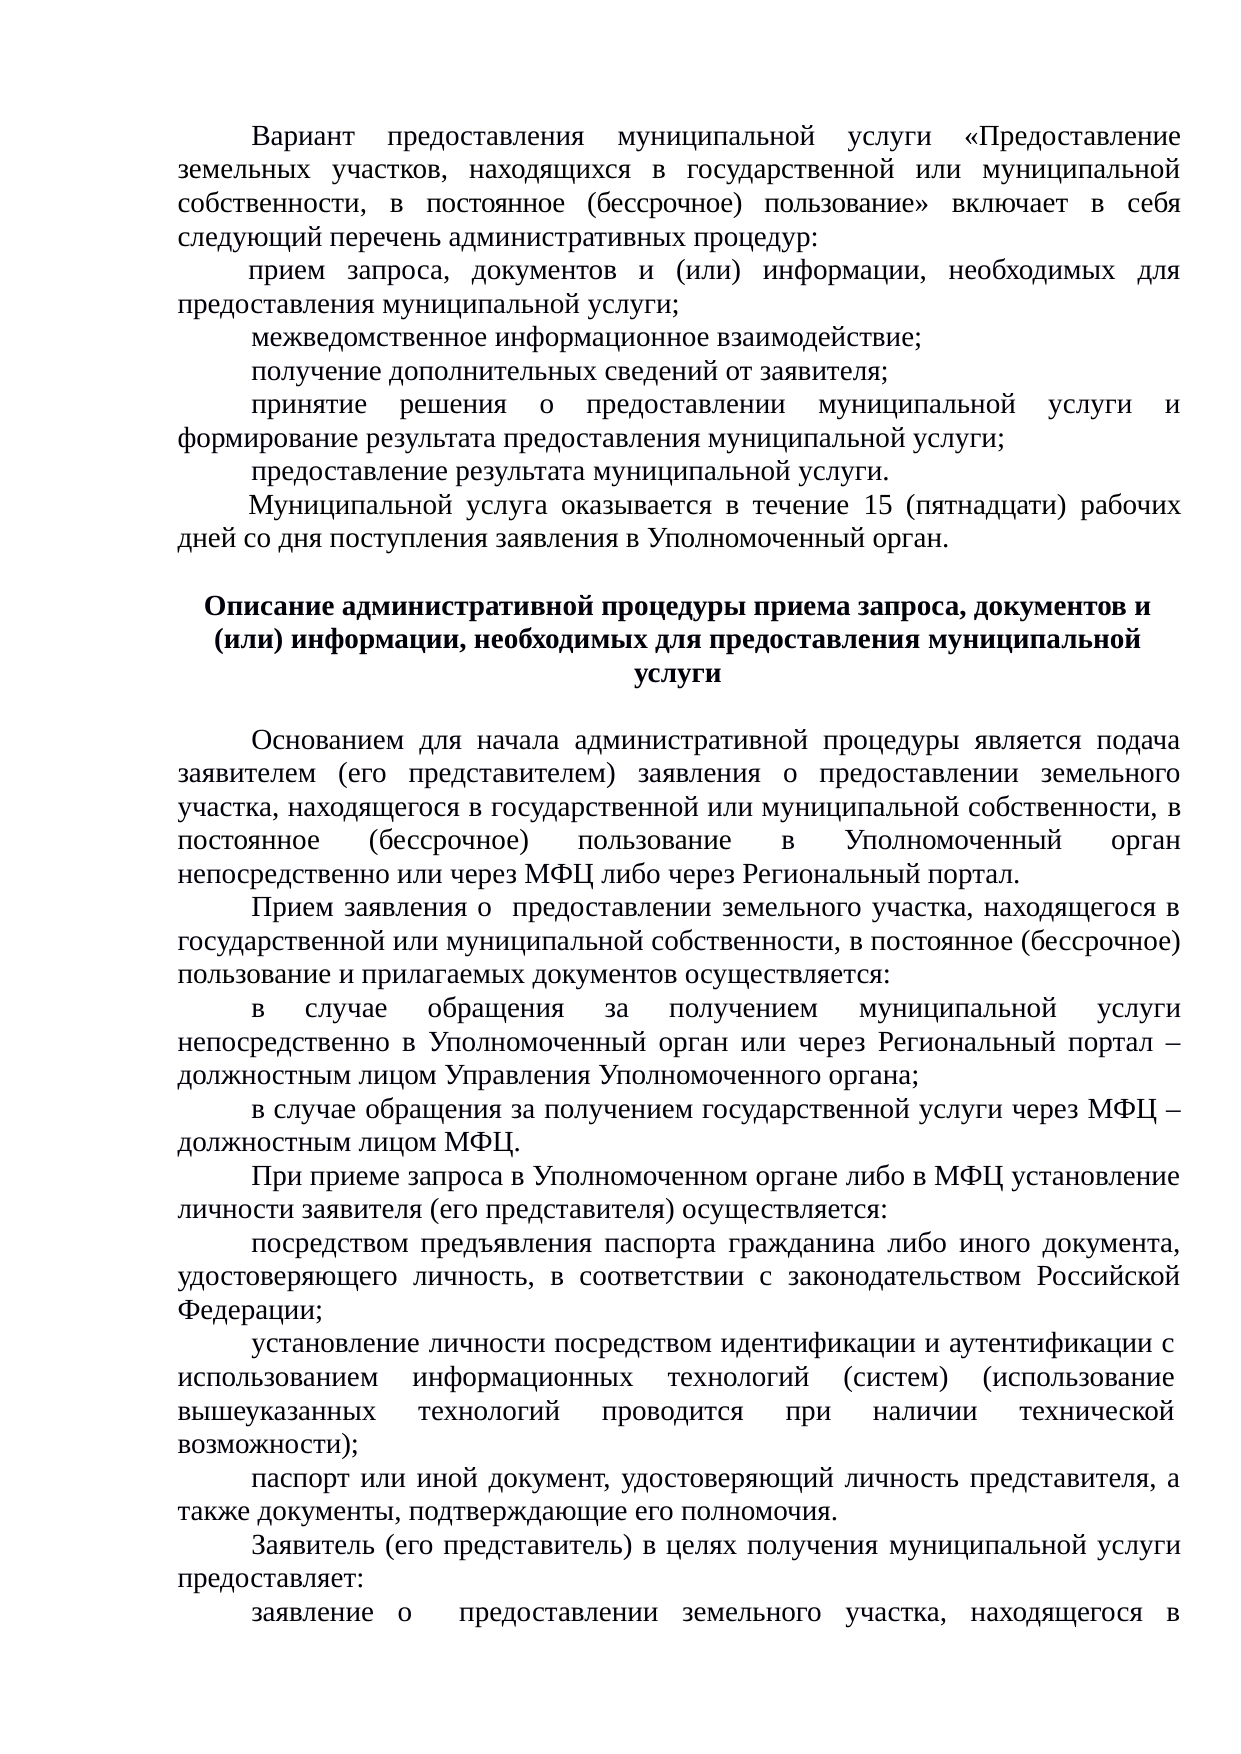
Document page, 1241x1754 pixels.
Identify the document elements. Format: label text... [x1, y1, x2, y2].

text прием запроса, документов и (или) информации, необходимых для предоставления муниципальной услуги; [177, 252, 1181, 319]
text Основанием для начала административной процедуры является подача заявителем (его представителем) заявления о предоставлении земельного участка, находящегося в государственной или муниципальной собственности, в постоянное (бессрочное) пользование в Уполномоченный орган непосредственно или через МФЦ либо через Региональный портал. [177, 722, 1181, 889]
text Муниципальной услуга оказывается в течение 15 (пятнадцати) рабочих дней со дня поступления заявления в Уполномоченный орган. [177, 487, 1181, 554]
text При приеме запроса в Уполномоченном органе либо в МФЦ установление личности заявителя (его представителя) осуществляется: [177, 1158, 1181, 1225]
text в случае обращения за получением муниципальной услуги непосредственно в Уполномоченный орган или через Региональный портал – должностным лицом Управления Уполномоченного органа; [177, 990, 1181, 1091]
text заявление о предоставлении земельного участка, находящегося в [177, 1594, 1181, 1627]
text Описание административной процедуры приема запроса, документов и (или) информации, необходимых для предоставления муниципальной услуги [177, 588, 1178, 688]
text предоставление результата муниципальной услуги. [177, 453, 1211, 487]
text посредством предъявления паспорта гражданина либо иного документа, удостоверяющего личность, в соответствии с законодательством Российской Федерации; [177, 1225, 1181, 1326]
text установление личности посредством идентификации и аутентификации с использованием информационных технологий (систем) (использование вышеуказанных технологий проводится при наличии технической возможности); [177, 1326, 1175, 1460]
text Вариант предоставления муниципальной услуги «Предоставление земельных участков, находящихся в государственной или муниципальной собственности, в постоянное (бессрочное) пользование» включает в себя следующий перечень административных процедур: [177, 118, 1181, 252]
text Прием заявления о предоставлении земельного участка, находящегося в государственной или муниципальной собственности, в постоянное (бессрочное) пользование и прилагаемых документов осуществляется: [177, 889, 1181, 990]
text паспорт или иной документ, удостоверяющий личность представителя, а также документы, подтверждающие его полномочия. [177, 1460, 1181, 1527]
text межведомственное информационное взаимодействие; [177, 319, 1211, 353]
text получение дополнительных сведений от заявителя; [177, 353, 1211, 386]
text принятие решения о предоставлении муниципальной услуги и формирование результата предоставления муниципальной услуги; [177, 386, 1181, 453]
text Заявитель (его представитель) в целях получения муниципальной услуги предоставляет: [177, 1527, 1181, 1594]
text в случае обращения за получением государственной услуги через МФЦ – должностным лицом МФЦ. [177, 1091, 1181, 1158]
